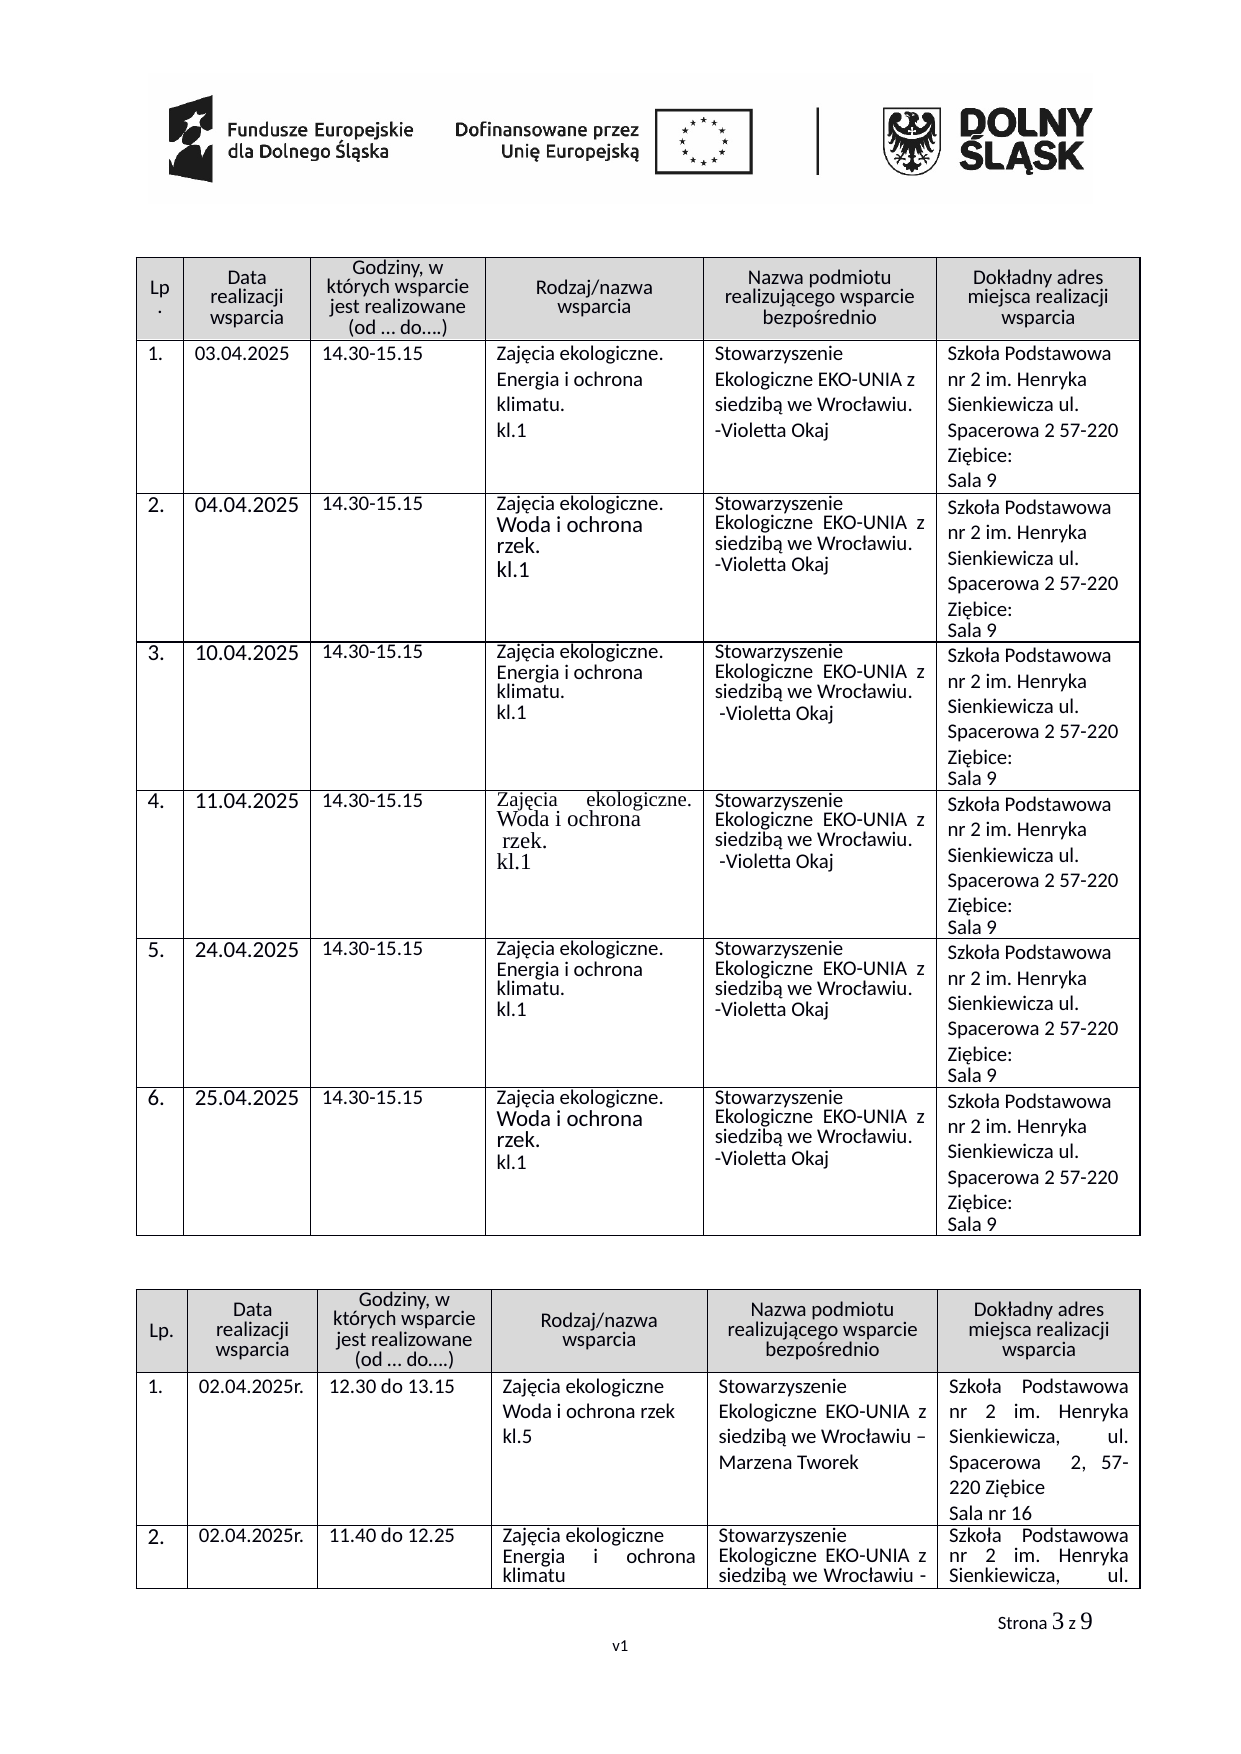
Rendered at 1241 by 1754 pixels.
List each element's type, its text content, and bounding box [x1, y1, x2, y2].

table_cell 5. [137, 939, 183, 1087]
table_cell 14.30-15.15 [311, 494, 485, 641]
table_cell Stowarzyszenie Ekologiczne EKO-UNIA z siedzibą we Wrocławiu [708, 1526, 937, 1588]
table_header Data realizacji wsparcia [184, 258, 310, 339]
table_cell 2. [137, 494, 183, 641]
table_header Dokładny adres miejsca realizacji wsparcia [937, 258, 1139, 339]
table_cell 12.30 do 13.15 [318, 1373, 491, 1525]
table_cell 3. [137, 643, 183, 790]
table_cell Zajęcia ekologiczne. Woda i ochrona rzek. kl.1 [486, 1088, 703, 1235]
table_cell 11.40 do 12.25 [318, 1526, 491, 1588]
table_cell Stowarzyszenie Ekologiczne EKO-UNIA z siedzibą we Wrocławiu. -Violetta Okaj [704, 1088, 936, 1235]
table_cell 14.30-15.15 [311, 643, 485, 790]
table_cell Zajęcia ekologiczne Energia i ochrona klimatu [492, 1526, 707, 1588]
table_cell 02.04.2025r. [188, 1373, 317, 1525]
table_header Nazwa podmiotu realizującego wsparcie bezpośrednio [708, 1290, 937, 1372]
table_cell 11.04.2025 [184, 791, 310, 938]
table_cell 14.30-15.15 [311, 939, 485, 1087]
table_cell Zajęcia ekologiczne. Energia i ochrona klimatu. kl.1 [486, 939, 703, 1087]
table_header Data realizacji wsparcia [188, 1290, 317, 1372]
table_header Lp. [137, 1290, 187, 1372]
table_cell 14.30-15.15 [311, 341, 485, 493]
table_cell 1. [137, 1373, 187, 1525]
table_cell 04.04.2025 [184, 494, 310, 641]
table_cell Szkoła Podstawowa nr 2 im. Henryka Sienkiewicza ul. Spacerowa 2 57-220 Ziębice: Sala 9 [937, 494, 1139, 641]
table_cell Stowarzyszenie Ekologiczne EKO-UNIA z siedzibą we Wrocławiu. -Violetta Okaj [704, 643, 936, 790]
table_cell 25.04.2025 [184, 1088, 310, 1235]
table_header Nazwa podmiotu realizującego wsparcie bezpośrednio [704, 258, 936, 339]
table_cell Zajęcia ekologiczne. Energia i ochrona klimatu. kl.1 [486, 341, 703, 493]
table_header Godziny, w których wsparcie jest realizowane (od … do….) [311, 258, 485, 339]
table_cell Zajęcia ekologiczne. Woda i ochrona rzek. kl.1 [486, 494, 703, 641]
table_cell Zajęcia ekologiczne. Woda i ochrona rzek. kl.1 [486, 791, 703, 938]
table_cell 14.30-15.15 [311, 791, 485, 938]
table_header Dokładny adres miejsca realizacji wsparcia [938, 1290, 1139, 1372]
table_cell 10.04.2025 [184, 643, 310, 790]
table_cell 02.04.2025r. [188, 1526, 317, 1588]
table_cell Stowarzyszenie Ekologiczne EKO-UNIA z siedzibą we Wrocławiu. -Violetta Okaj [704, 341, 936, 493]
table_cell 24.04.2025 [184, 939, 310, 1087]
table_cell Stowarzyszenie Ekologiczne EKO-UNIA z siedzibą we Wrocławiu. -Violetta Okaj [704, 791, 936, 938]
table_cell 6. [137, 1088, 183, 1235]
table_header Lp. [137, 258, 183, 339]
table_cell 1. [137, 341, 183, 493]
table_cell Szkoła Podstawowa nr 2 im. Henryka Sienkiewicza ul. Spacerowa 2 57-220 Ziębice: Sala 9 [937, 1088, 1139, 1235]
table_cell Szkoła Podstawowa nr 2 im. Henryka Sienkiewicza ul. Spacerowa 2 57-220 Ziębice: Sala 9 [937, 341, 1139, 493]
table_cell Szkoła Podstawowa nr 2 im. Henryka Sienkiewicza ul. Spacerowa 2 57-220 Ziębice: Sala 9 [937, 643, 1139, 790]
table_header Rodzaj/nazwa wsparcia [492, 1290, 707, 1372]
table_cell Szkoła Podstawowa nr 2 im. Henryka Sienkiewicza ul. Spacerowa 2 57-220 Ziębice: Sala 9 [937, 791, 1139, 938]
table_cell 14.30-15.15 [311, 1088, 485, 1235]
table_cell Stowarzyszenie Ekologiczne EKO-UNIA z siedzibą we Wrocławiu. -Violetta Okaj [704, 939, 936, 1087]
table_cell Stowarzyszenie Ekologiczne EKO-UNIA z siedzibą we Wrocławiu. -Violetta Okaj [704, 494, 936, 641]
table_cell Szkoła Podstawowa nr 2 im. Henryka Sienkiewicza, ul. Spacerowa 2, 57-220 Ziębice Sala nr 16 [938, 1373, 1139, 1525]
table_cell 4. [137, 791, 183, 938]
table_cell Szkoła Podstawowa nr 2 im. Henryka Sienkiewicza ul. Spacerowa 2 57-220 Ziębice: Sala 9 [937, 939, 1139, 1087]
table_cell Szkoła Podstawowa nr 2 im. Henryka Sienkiewicza, ul. [938, 1526, 1139, 1588]
table_cell Zajęcia ekologiczne Woda i ochrona rzek kl.5 [492, 1373, 707, 1525]
table_cell Zajęcia ekologiczne. Energia i ochrona klimatu. kl.1 [486, 643, 703, 790]
table_header Rodzaj/nazwa wsparcia [486, 258, 703, 339]
table_cell Stowarzyszenie Ekologiczne EKO-UNIA z siedzibą we Wrocławiu – Marzena Tworek [708, 1373, 937, 1525]
table_cell 2. [137, 1526, 187, 1588]
table_header Godziny, w których wsparcie jest realizowane (od … do….) [318, 1290, 491, 1372]
table_cell 03.04.2025 [184, 341, 310, 493]
